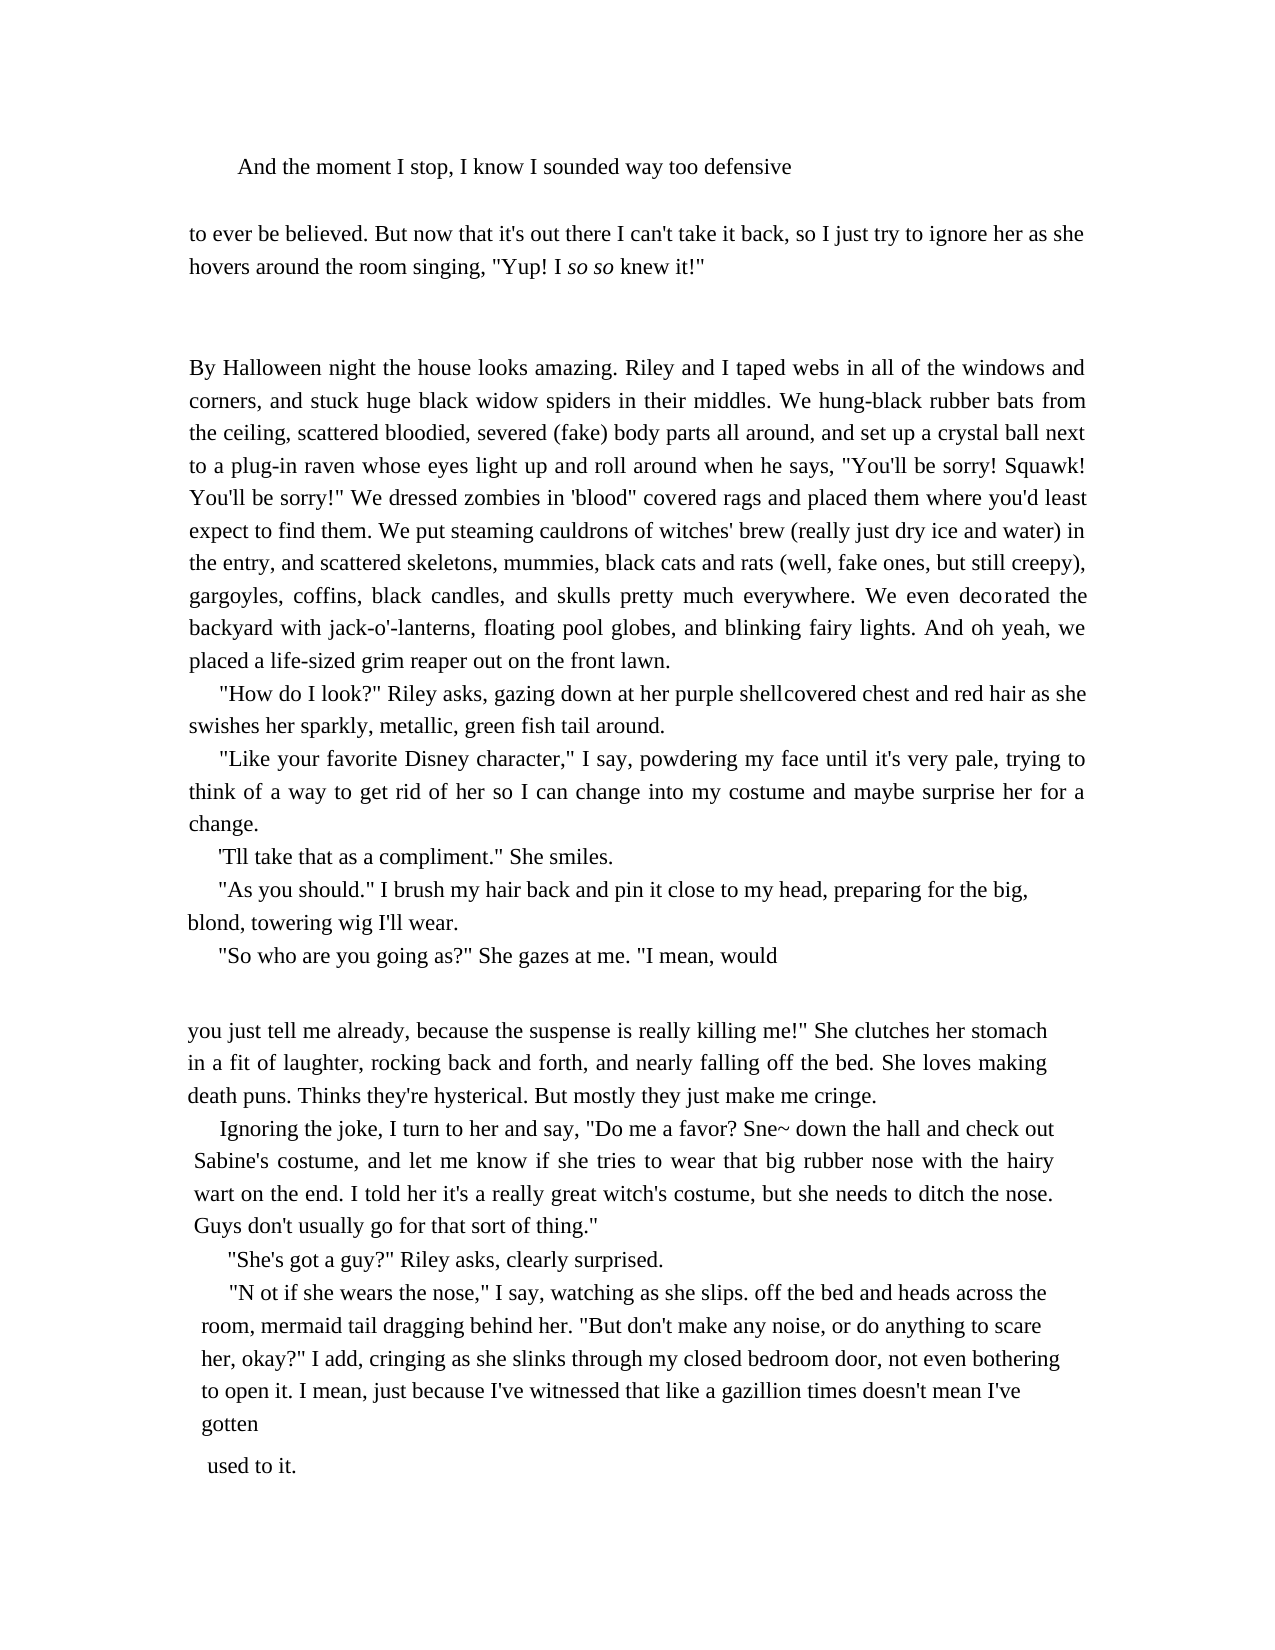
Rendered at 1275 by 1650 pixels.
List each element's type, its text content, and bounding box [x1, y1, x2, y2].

text By Halloween night the house looks amazing. Riley and I taped webs in all of the windows and corners, and stuck huge black widow spiders in their middles. We hung-black rubber bats from the ceiling, scattered bloodied, severed (fake) body parts all around, and set up a crystal ball next to a plug-in raven whose eyes light up and roll around when he says, "You'll be sorry! Squawk! You'll be sorry!" We dressed zombies in 'blood" cov­ered rags and placed them where you'd least expect to find them. We put steaming cauldrons of witches' brew (really just dry ice and water) in the entry, and scattered skeletons, mummies, black cats and rats (well, fake ones, but still creepy), gargoyles, coffins, black candles, and skulls pretty much everywhere. We even deco­rated the backyard with jack-o'-lanterns, floating pool globes, and blinking fairy lights. And oh yeah, we placed a life-sized grim reaper out on the front lawn. [189, 350, 1087, 675]
text "How do I look?" Riley asks, gazing down at her purple shell­covered chest and red hair as she swishes her sparkly, metallic, green fish tail around. [188, 675, 1087, 740]
text "N ot if she wears the nose," I say, watching as she slips. off the bed and heads across the room, mermaid tail dragging be­hind her. "But don't make any noise, or do anything to scare her, okay?" I add, cringing as she slinks through my closed bedroom door, not even bothering to open it. I mean, just because I've witnessed that like a gazillion times doesn't mean I've gotten [201, 1274, 1068, 1438]
text And the moment I stop, I know I sounded way too defensive [237, 150, 1087, 180]
text "So who are you going as?" She gazes at me. "I mean, would [218, 937, 1087, 970]
text "As you should." I brush my hair back and pin it close to my head, preparing for the big, blond, towering wig I'll wear. [187, 871, 1087, 937]
text Ignoring the joke, I turn to her and say, "Do me a favor? Sne~ down the hall and check out Sabine's costume, and let me know if she tries to wear that big rubber nose with the hairy wart on the end. I told her it's a really great witch's costume, but she needs to ditch the nose. Guys don't usually go for that sort of thing." [193, 1110, 1056, 1240]
text 'Tll take that as a compliment." She smiles. [218, 838, 1087, 871]
text to ever be believed. But now that it's out there I can't take it back, so I just try to ignore her as she hovers around the room singing, "Yup! I so so knew it!" [189, 216, 1087, 281]
text "She's got a guy?" Riley asks, clearly surprised. [227, 1240, 1087, 1274]
text used to it. [207, 1438, 1087, 1482]
text you just tell me already, because the suspense is really killing me!" She clutches her stomach in a fit of laughter, rocking back and forth, and nearly falling off the bed. She loves making death puns. Thinks they're hysterical. But mostly they just make me cringe. [187, 1012, 1049, 1109]
text "Like your favorite Disney character," I say, powdering my face until it's very pale, trying to think of a way to get rid of her so I can change into my costume and maybe surprise her for a change. [188, 741, 1087, 838]
